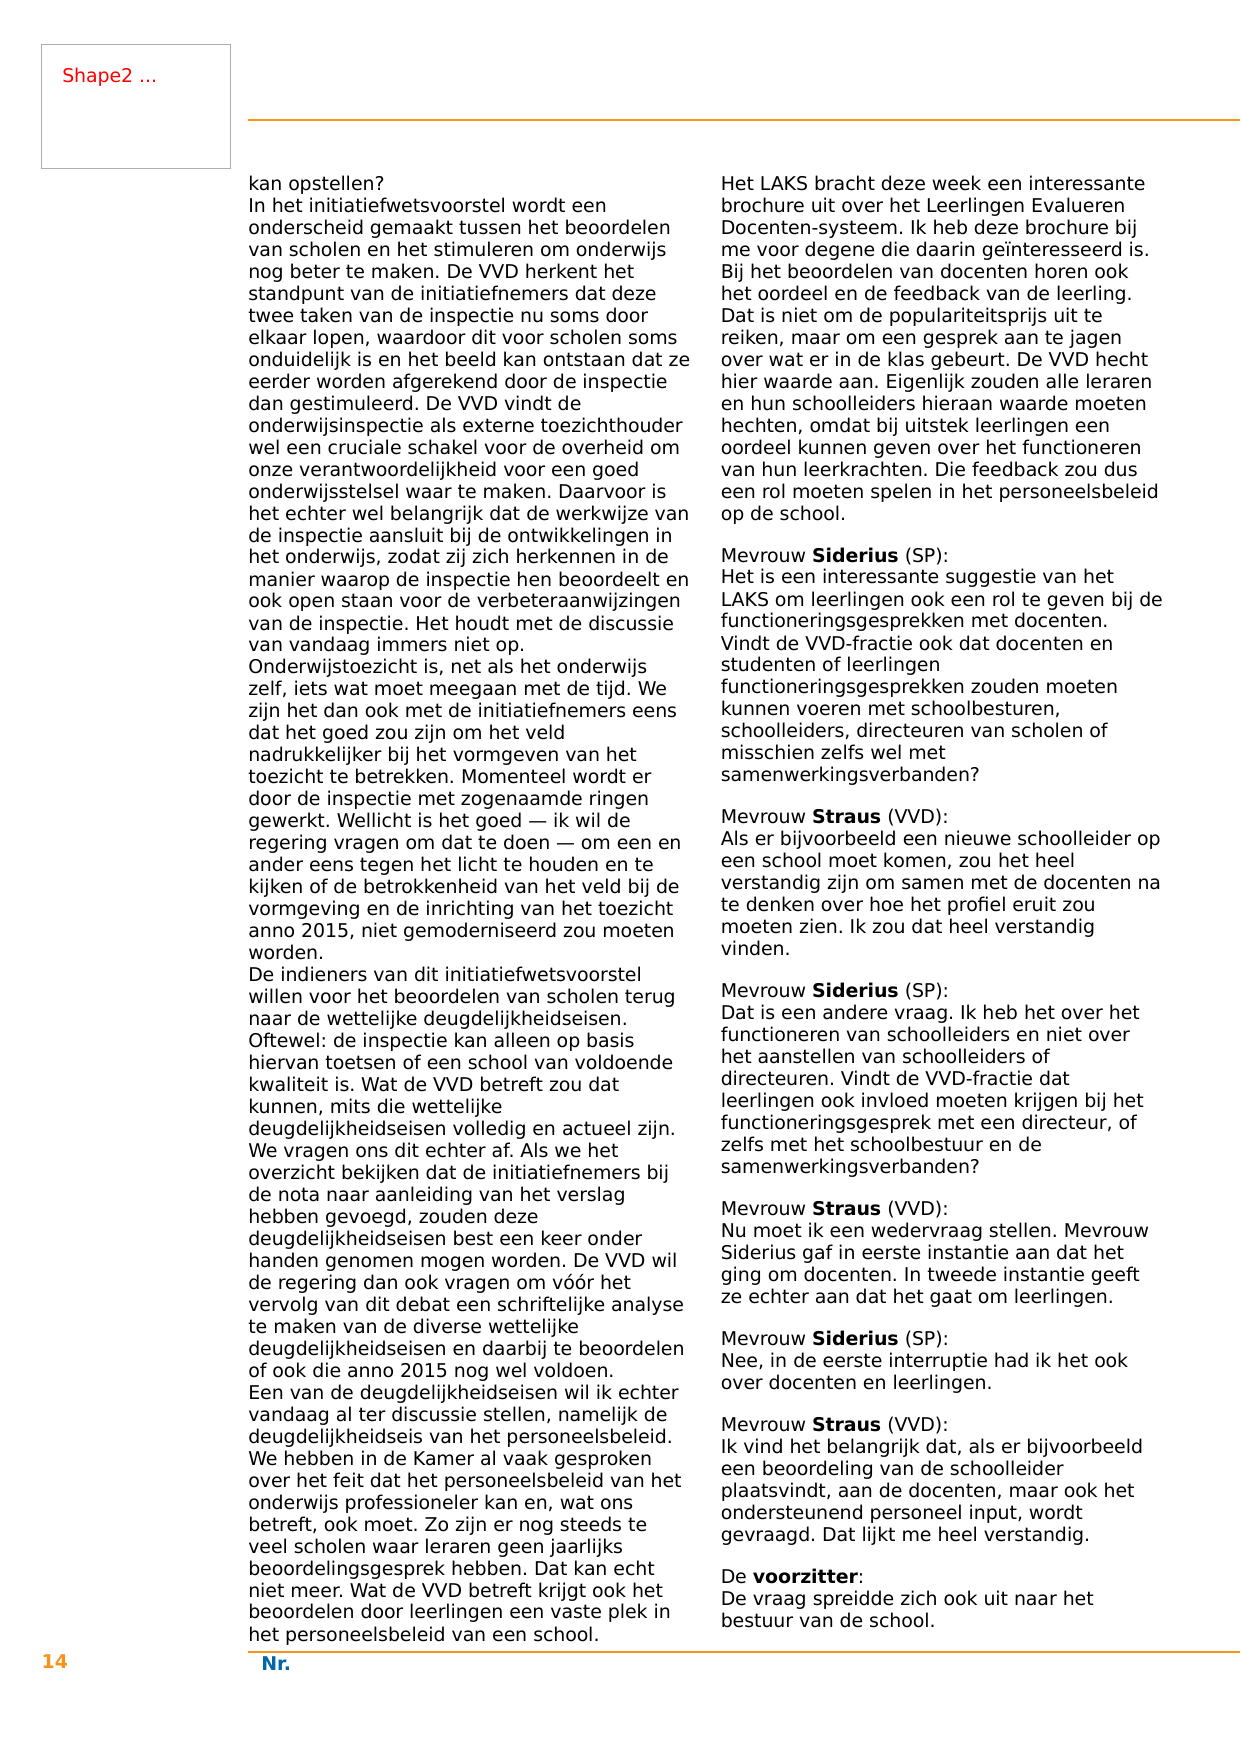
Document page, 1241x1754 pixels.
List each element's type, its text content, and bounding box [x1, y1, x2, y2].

text De voorzitter: [721, 1566, 1163, 1588]
text In het initiatiefwetsvoorstel wordt een onderscheid gemaakt tussen het beoordelen van scholen en het stimuleren om onderwijs nog beter te maken. De VVD herkent het standpunt van de initiatiefnemers dat deze twee taken van de inspectie nu soms door elkaar lopen, waardoor dit voor scholen soms onduidelijk is en het beeld kan ontstaan dat ze eerder worden afgerekend door de inspectie dan gestimuleerd. De VVD vindt de onderwijsinspectie als externe toezichthouder wel een cruciale schakel voor de overheid om onze verantwoordelijkheid voor een goed onderwijsstelsel waar te maken. Daarvoor is het echter wel belangrijk dat de werkwijze van de inspectie aansluit bij de ontwikkelingen in het onderwijs, zodat zij zich herkennen in de manier waarop de inspectie hen beoordeelt en ook open staan voor de verbeteraanwijzingen van de inspectie. Het houdt met de discussie van vandaag immers niet op. Onderwijstoezicht is, net als het onderwijs zelf, iets wat moet meegaan met de tijd. We zijn het dan ook met de initiatiefnemers eens dat het goed zou zijn om het veld nadrukkelijker bij het vormgeven van het toezicht te betrekken. Momenteel wordt er door de inspectie met zogenaamde ringen gewerkt. Wellicht is het goed — ik wil de regering vragen om dat te doen — om een en ander eens tegen het licht te houden en te kijken of de betrokkenheid van het veld bij de vormgeving en de inrichting van het toezicht anno 2015, niet gemoderniseerd zou moeten worden. [248, 195, 691, 964]
text Ik vind het belangrijk dat, als er bijvoorbeeld een beoordeling van de schoolleider plaatsvindt, aan de docenten, maar ook het ondersteunend personeel input, wordt gevraagd. Dat lijkt me heel verstandig. [721, 1436, 1163, 1546]
text Het LAKS bracht deze week een interessante brochure uit over het Leerlingen Evalueren Docenten-systeem. Ik heb deze brochure bij me voor degene die daarin geïnteresseerd is. Bij het beoordelen van docenten horen ook het oordeel en de feedback van de leerling. Dat is niet om de populariteitsprijs uit te reiken, maar om een gesprek aan te jagen over wat er in de klas gebeurt. De VVD hecht hier waarde aan. Eigenlijk zouden alle leraren en hun schoolleiders hieraan waarde moeten hechten, omdat bij uitstek leerlingen een oordeel kunnen geven over het functioneren van hun leerkrachten. Die feedback zou dus een rol moeten spelen in het personeelsbeleid op de school. [721, 173, 1163, 524]
text Mevrouw Siderius (SP): [721, 1328, 1163, 1350]
text De indieners van dit initiatiefwetsvoorstel willen voor het beoordelen van scholen terug naar de wettelijke deugdelijkheidseisen. Oftewel: de inspectie kan alleen op basis hiervan toetsen of een school van voldoende kwaliteit is. Wat de VVD betreft zou dat kunnen, mits die wettelijke deugdelijkheidseisen volledig en actueel zijn. We vragen ons dit echter af. Als we het overzicht bekijken dat de initiatiefnemers bij de nota naar aanleiding van het verslag hebben gevoegd, zouden deze deugdelijkheidseisen best een keer onder handen genomen mogen worden. De VVD wil de regering dan ook vragen om vóór het vervolg van dit debat een schriftelijke analyse te maken van de diverse wettelijke deugdelijkheidseisen en daarbij te beoordelen of ook die anno 2015 nog wel voldoen. [248, 964, 691, 1382]
text Dat is een andere vraag. Ik heb het over het functioneren van schoolleiders en niet over het aanstellen van schoolleiders of directeuren. Vindt de VVD-fractie dat leerlingen ook invloed moeten krijgen bij het functioneringsgesprek met een directeur, of zelfs met het schoolbestuur en de samenwerkingsverbanden? [721, 1002, 1163, 1178]
text Mevrouw Straus (VVD): [721, 1414, 1163, 1436]
text Nee, in de eerste interruptie had ik het ook over docenten en leerlingen. [721, 1350, 1163, 1394]
text kan opstellen? [248, 173, 691, 195]
text De vraag spreidde zich ook uit naar het bestuur van de school. [721, 1588, 1163, 1632]
text Als er bijvoorbeeld een nieuwe schoolleider op een school moet komen, zou het heel verstandig zijn om samen met de docenten na te denken over hoe het profiel eruit zou moeten zien. Ik zou dat heel verstandig vinden. [721, 828, 1163, 960]
text Mevrouw Straus (VVD): [721, 1198, 1163, 1220]
text Mevrouw Siderius (SP): [721, 544, 1163, 566]
text Mevrouw Siderius (SP): [721, 980, 1163, 1002]
text Nu moet ik een wedervraag stellen. Mevrouw Siderius gaf in eerste instantie aan dat het ging om docenten. In tweede instantie geeft ze echter aan dat het gaat om leerlingen. [721, 1220, 1163, 1308]
text Het is een interessante suggestie van het LAKS om leerlingen ook een rol te geven bij de functioneringsgesprekken met docenten. Vindt de VVD-fractie ook dat docenten en studenten of leerlingen functioneringsgesprekken zouden moeten kunnen voeren met schoolbesturen, schoolleiders, directeuren van scholen of misschien zelfs wel met samenwerkingsverbanden? [721, 566, 1163, 786]
text Een van de deugdelijkheidseisen wil ik echter vandaag al ter discussie stellen, namelijk de deugdelijkheidseis van het personeelsbeleid. We hebben in de Kamer al vaak gesproken over het feit dat het personeelsbeleid van het onderwijs professioneler kan en, wat ons betreft, ook moet. Zo zijn er nog steeds te veel scholen waar leraren geen jaarlijks beoordelingsgesprek hebben. Dat kan echt niet meer. Wat de VVD betreft krijgt ook het beoordelen door leerlingen een vaste plek in het personeelsbeleid van een school. [248, 1382, 691, 1645]
text Mevrouw Straus (VVD): [721, 806, 1163, 828]
